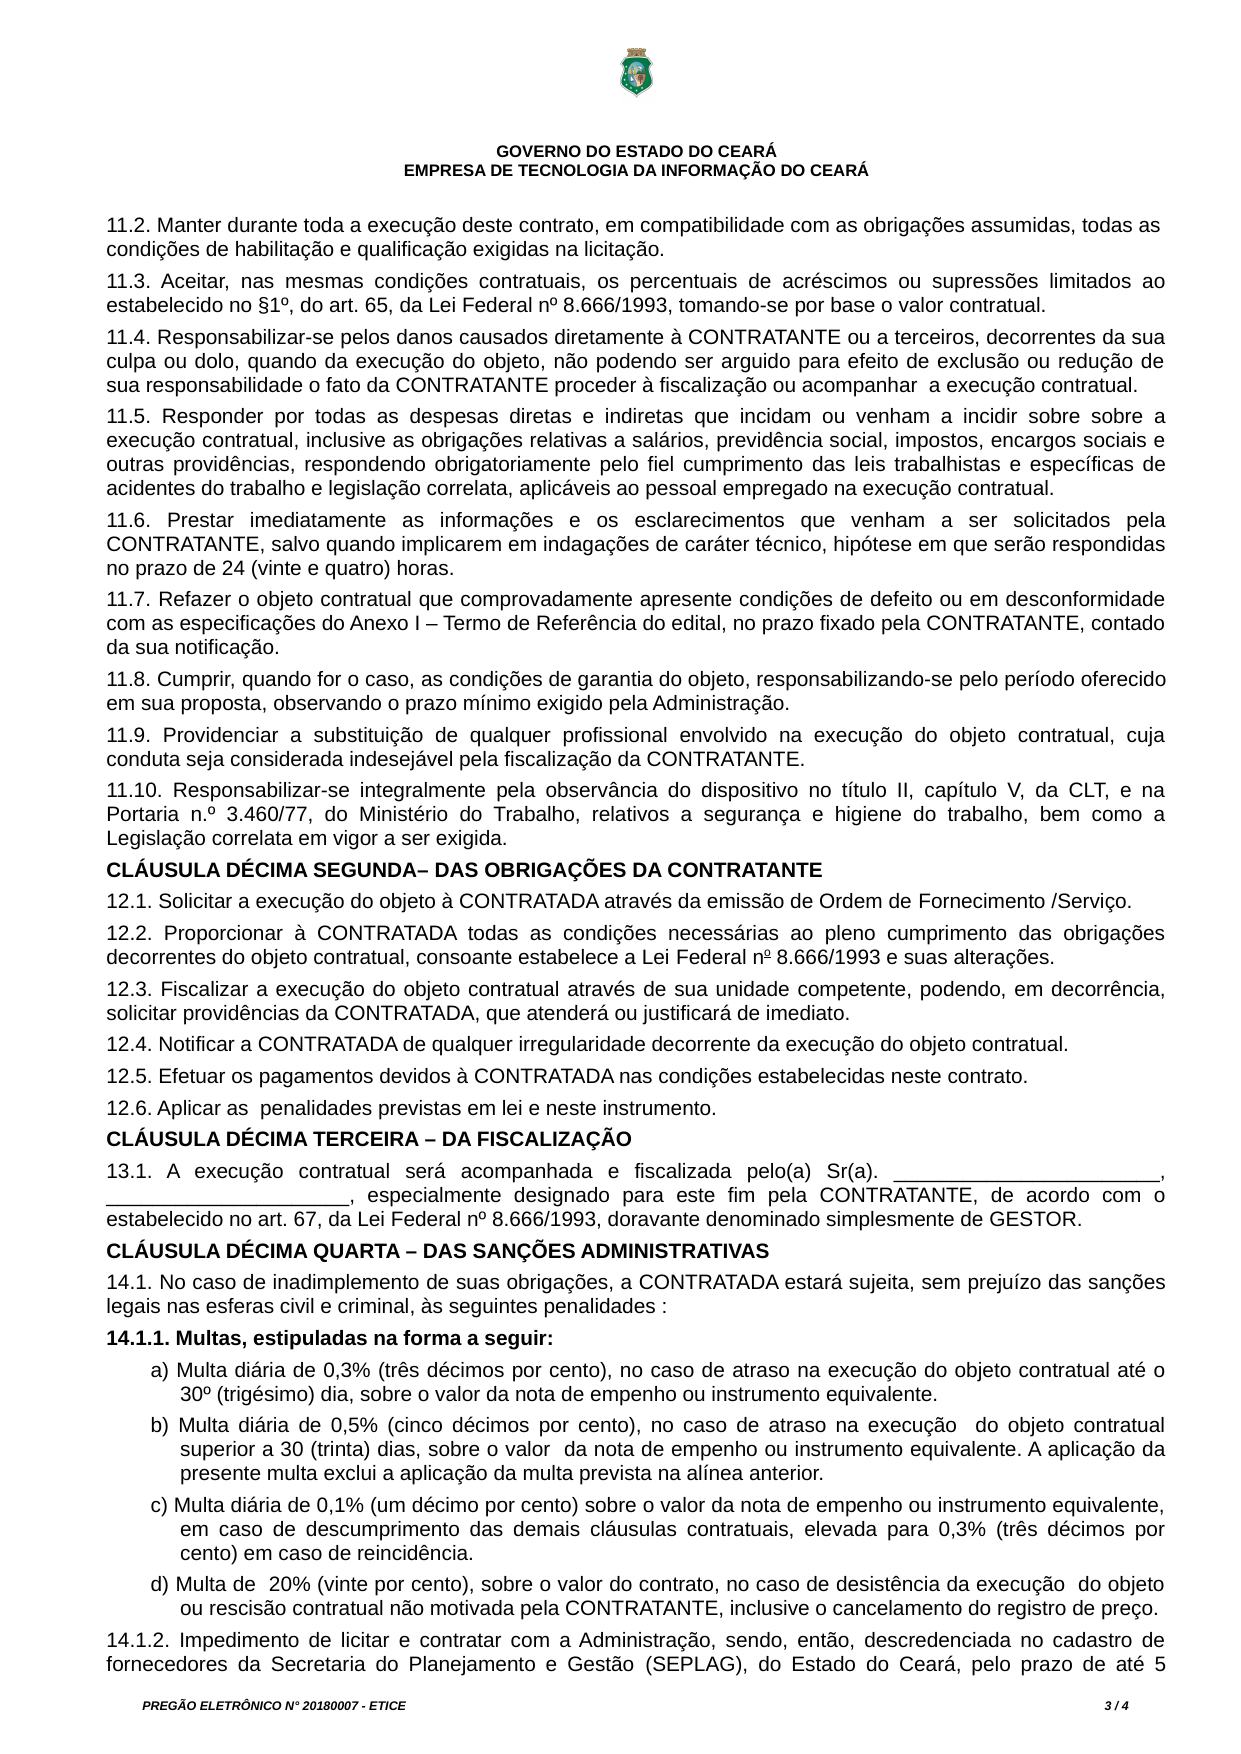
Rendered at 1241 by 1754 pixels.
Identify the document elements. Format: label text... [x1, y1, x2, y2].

text 11.9. Providenciar a substituição de qualquer profissional envolvido na execução do objeto contratual, cuja conduta seja considerada indesejável pela fiscalização da CONTRATANTE. [106, 722, 1167, 770]
text d) Multa de 20% (vinte por cento), sobre o valor do contrato, no caso de desistência da execução do objeto ou rescisão contratual não motivada pela CONTRATANTE, inclusive o cancelamento do registro de preço. [150, 1572, 1167, 1620]
text c) Multa diária de 0,1% (um décimo por cento) sobre o valor da nota de empenho ou instrumento equivalente, em caso de descumprimento das demais cláusulas contratuais, elevada para 0,3% (três décimos por cento) em caso de reincidência. [150, 1493, 1167, 1564]
text 11.5. Responder por todas as despesas diretas e indiretas que incidam ou venham a incidir sobre sobre a execução contratual, inclusive as obrigações relativas a salários, previdência social, impostos, encargos sociais e outras providências, respondendo obrigatoriamente pelo fiel cumprimento das leis trabalhistas e específicas de acidentes do trabalho e legislação correlata, aplicáveis ao pessoal empregado na execução contratual. [106, 404, 1167, 500]
text 11.7. Refazer o objeto contratual que comprovadamente apresente condições de defeito ou em desconformidade com as especificações do Anexo I – Termo de Referência do edital, no prazo fixado pela CONTRATANTE, contado da sua notificação. [106, 587, 1167, 659]
text 12.4. Notificar a CONTRATADA de qualquer irregularidade decorrente da execução do objeto contratual. [106, 1032, 1167, 1056]
text 11.3. Aceitar, nas mesmas condições contratuais, os percentuais de acréscimos ou supressões limitados ao estabelecido no §1º, do art. 65, da Lei Federal nº 8.666/1993, tomando-se por base o valor contratual. [106, 269, 1167, 317]
text 14.1.1. Multas, estipuladas na forma a seguir: [106, 1326, 1167, 1350]
text 12.5. Efetuar os pagamentos devidos à CONTRATADA nas condições estabelecidas neste contrato. [106, 1064, 1167, 1088]
text 12.2. Proporcionar à CONTRATADA todas as condições necessárias ao pleno cumprimento das obrigações decorrentes do objeto contratual, consoante estabelece a Lei Federal no 8.666/1993 e suas alterações. [106, 921, 1167, 969]
text 12.6. Aplicar as penalidades previstas em lei e neste instrumento. [106, 1096, 1167, 1119]
text CLÁUSULA DÉCIMA SEGUNDA– DAS OBRIGAÇÕES DA CONTRATANTE [106, 858, 1167, 882]
text 11.4. Responsabilizar-se pelos danos causados diretamente à CONTRATANTE ou a terceiros, decorrentes da sua culpa ou dolo, quando da execução do objeto, não podendo ser arguido para efeito de exclusão ou redução de sua responsabilidade o fato da CONTRATANTE proceder à fiscalização ou acompanhar a execução contratual. [106, 324, 1167, 396]
text CLÁUSULA DÉCIMA TERCEIRA – DA FISCALIZAÇÃO [106, 1127, 1167, 1151]
text 11.10. Responsabilizar-se integralmente pela observância do dispositivo no título II, capítulo V, da CLT, e na Portaria n.º 3.460/77, do Ministério do Trabalho, relativos a segurança e higiene do trabalho, bem como a Legislação correlata em vigor a ser exigida. [106, 778, 1167, 850]
text 14.1. No caso de inadimplemento de suas obrigações, a CONTRATADA estará sujeita, sem prejuízo das sanções legais nas esferas civil e criminal, às seguintes penalidades : [106, 1270, 1167, 1318]
text a) Multa diária de 0,3% (três décimos por cento), no caso de atraso na execução do objeto contratual até o 30º (trigésimo) dia, sobre o valor da nota de empenho ou instrumento equivalente. [150, 1357, 1167, 1405]
text 14.1.2. Impedimento de licitar e contratar com a Administração, sendo, então, descredenciada no cadastro de fornecedores da Secretaria do Planejamento e Gestão (SEPLAG), do Estado do Ceará, pelo prazo de até 5 [106, 1628, 1167, 1676]
text b) Multa diária de 0,5% (cinco décimos por cento), no caso de atraso na execução do objeto contratual superior a 30 (trinta) dias, sobre o valor da nota de empenho ou instrumento equivalente. A aplicação da presente multa exclui a aplicação da multa prevista na alínea anterior. [150, 1413, 1167, 1485]
text 11.8. Cumprir, quando for o caso, as condições de garantia do objeto, responsabilizando-se pelo período oferecido em sua proposta, observando o prazo mínimo exigido pela Administração. [106, 667, 1167, 715]
text 12.3. Fiscalizar a execução do objeto contratual através de sua unidade competente, podendo, em decorrência, solicitar providências da CONTRATADA, que atenderá ou justificará de imediato. [106, 977, 1167, 1024]
text 11.2. Manter durante toda a execução deste contrato, em compatibilidade com as obrigações assumidas, todas as condições de habilitação e qualificação exigidas na licitação. [106, 213, 1167, 261]
text CLÁUSULA DÉCIMA QUARTA – DAS SANÇÕES ADMINISTRATIVAS [106, 1238, 1167, 1262]
text 13.1. A execução contratual será acompanhada e fiscalizada pelo(a) Sr(a). _______________________, _____________________, especialmente designado para este fim pela CONTRATANTE, de acordo com o estabelecido no art. 67, da Lei Federal nº 8.666/1993, doravante denominado simplesmente de GESTOR. [106, 1159, 1167, 1231]
text 11.6. Prestar imediatamente as informações e os esclarecimentos que venham a ser solicitados pela CONTRATANTE, salvo quando implicarem em indagações de caráter técnico, hipótese em que serão respondidas no prazo de 24 (vinte e quatro) horas. [106, 508, 1167, 579]
text 12.1. Solicitar a execução do objeto à CONTRATADA através da emissão de Ordem de Fornecimento /Serviço. [106, 889, 1167, 913]
